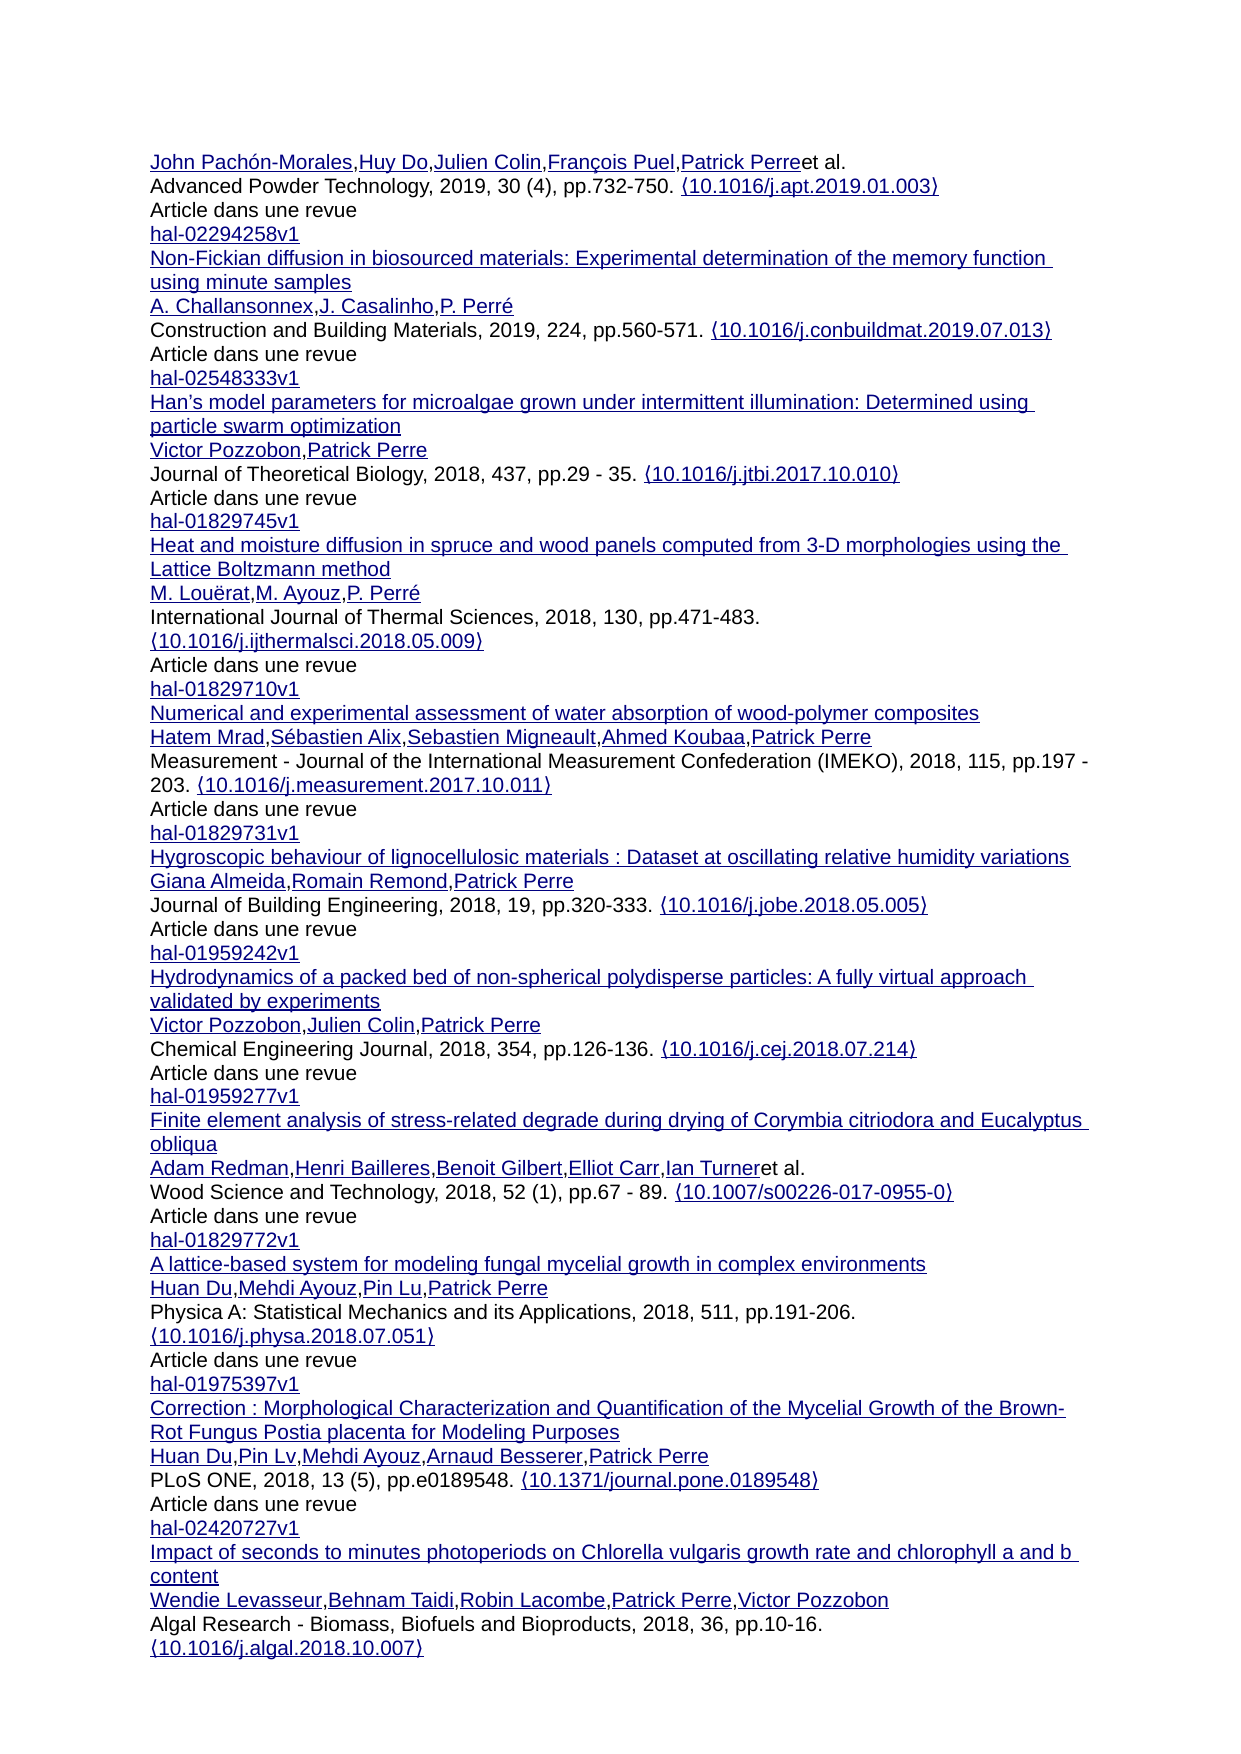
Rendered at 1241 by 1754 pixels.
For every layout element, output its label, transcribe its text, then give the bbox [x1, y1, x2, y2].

table_cell Finite element analysis of stress-related degrade during drying of Corymbia citriodora and Eucalyptus obliqua Adam Redman,Henri Bailleres,Benoit Gilbert,Elliot Carr,Ian Turneret al. Wood Science and Technology, 2018, 52 (1), pp.67 - 89. ⟨10.1007/s00226-017-0955-0⟩ Article dans une revue hal-01829772v1 [150, 1108, 1090, 1252]
table_cell Heat and moisture diffusion in spruce and wood panels computed from 3-D morphologies using the Lattice Boltzmann method M. Louërat,M. Ayouz,P. Perré International Journal of Thermal Sciences, 2018, 130, pp.471-483. ⟨10.1016/j.ijthermalsci.2018.05.009⟩ Article dans une revue hal-01829710v1 [150, 533, 1090, 701]
table_cell Hydrodynamics of a packed bed of non-spherical polydisperse particles: A fully virtual approach validated by experiments Victor Pozzobon,Julien Colin,Patrick Perre Chemical Engineering Journal, 2018, 354, pp.126-136. ⟨10.1016/j.cej.2018.07.214⟩ Article dans une revue hal-01959277v1 [150, 965, 1090, 1108]
table_cell Hygroscopic behaviour of lignocellulosic materials : Dataset at oscillating relative humidity variations Giana Almeida,Romain Remond,Patrick Perre Journal of Building Engineering, 2018, 19, pp.320-333. ⟨10.1016/j.jobe.2018.05.005⟩ Article dans une revue hal-01959242v1 [150, 845, 1090, 964]
table_cell A lattice-based system for modeling fungal mycelial growth in complex environments Huan Du,Mehdi Ayouz,Pin Lu,Patrick Perre Physica A: Statistical Mechanics and its Applications, 2018, 511, pp.191-206. ⟨10.1016/j.physa.2018.07.051⟩ Article dans une revue hal-01975397v1 [150, 1252, 1090, 1396]
table_cell Han’s model parameters for microalgae grown under intermittent illumination: Determined using particle swarm optimization Victor Pozzobon,Patrick Perre Journal of Theoretical Biology, 2018, 437, pp.29 - 35. ⟨10.1016/j.jtbi.2017.10.010⟩ Article dans une revue hal-01829745v1 [150, 390, 1090, 533]
table_cell Impact of seconds to minutes photoperiods on Chlorella vulgaris growth rate and chlorophyll a and b content Wendie Levasseur,Behnam Taidi,Robin Lacombe,Patrick Perre,Victor Pozzobon Algal Research - Biomass, Biofuels and Bioproducts, 2018, 36, pp.10-16. ⟨10.1016/j.algal.2018.10.007⟩ [150, 1540, 1090, 1659]
table_cell Non-Fickian diffusion in biosourced materials: Experimental determination of the memory function using minute samples A. Challansonnex,J. Casalinho,P. Perré Construction and Building Materials, 2019, 224, pp.560-571. ⟨10.1016/j.conbuildmat.2019.07.013⟩ Article dans une revue hal-02548333v1 [150, 246, 1090, 389]
table_cell John Pachón-Morales,Huy Do,Julien Colin,François Puel,Patrick Perreet al. Advanced Powder Technology, 2019, 30 (4), pp.732-750. ⟨10.1016/j.apt.2019.01.003⟩ Article dans une revue hal-02294258v1 [150, 150, 1090, 246]
table_cell Correction : Morphological Characterization and Quantification of the Mycelial Growth of the Brown-Rot Fungus Postia placenta for Modeling Purposes Huan Du,Pin Lv,Mehdi Ayouz,Arnaud Besserer,Patrick Perre PLoS ONE, 2018, 13 (5), pp.e0189548. ⟨10.1371/journal.pone.0189548⟩ Article dans une revue hal-02420727v1 [150, 1396, 1090, 1539]
table_cell Numerical and experimental assessment of water absorption of wood-polymer composites Hatem Mrad,Sébastien Alix,Sebastien Migneault,Ahmed Koubaa,Patrick Perre Measurement - Journal of the International Measurement Confederation (IMEKO), 2018, 115, pp.197 - 203. ⟨10.1016/j.measurement.2017.10.011⟩ Article dans une revue hal-01829731v1 [150, 701, 1090, 845]
